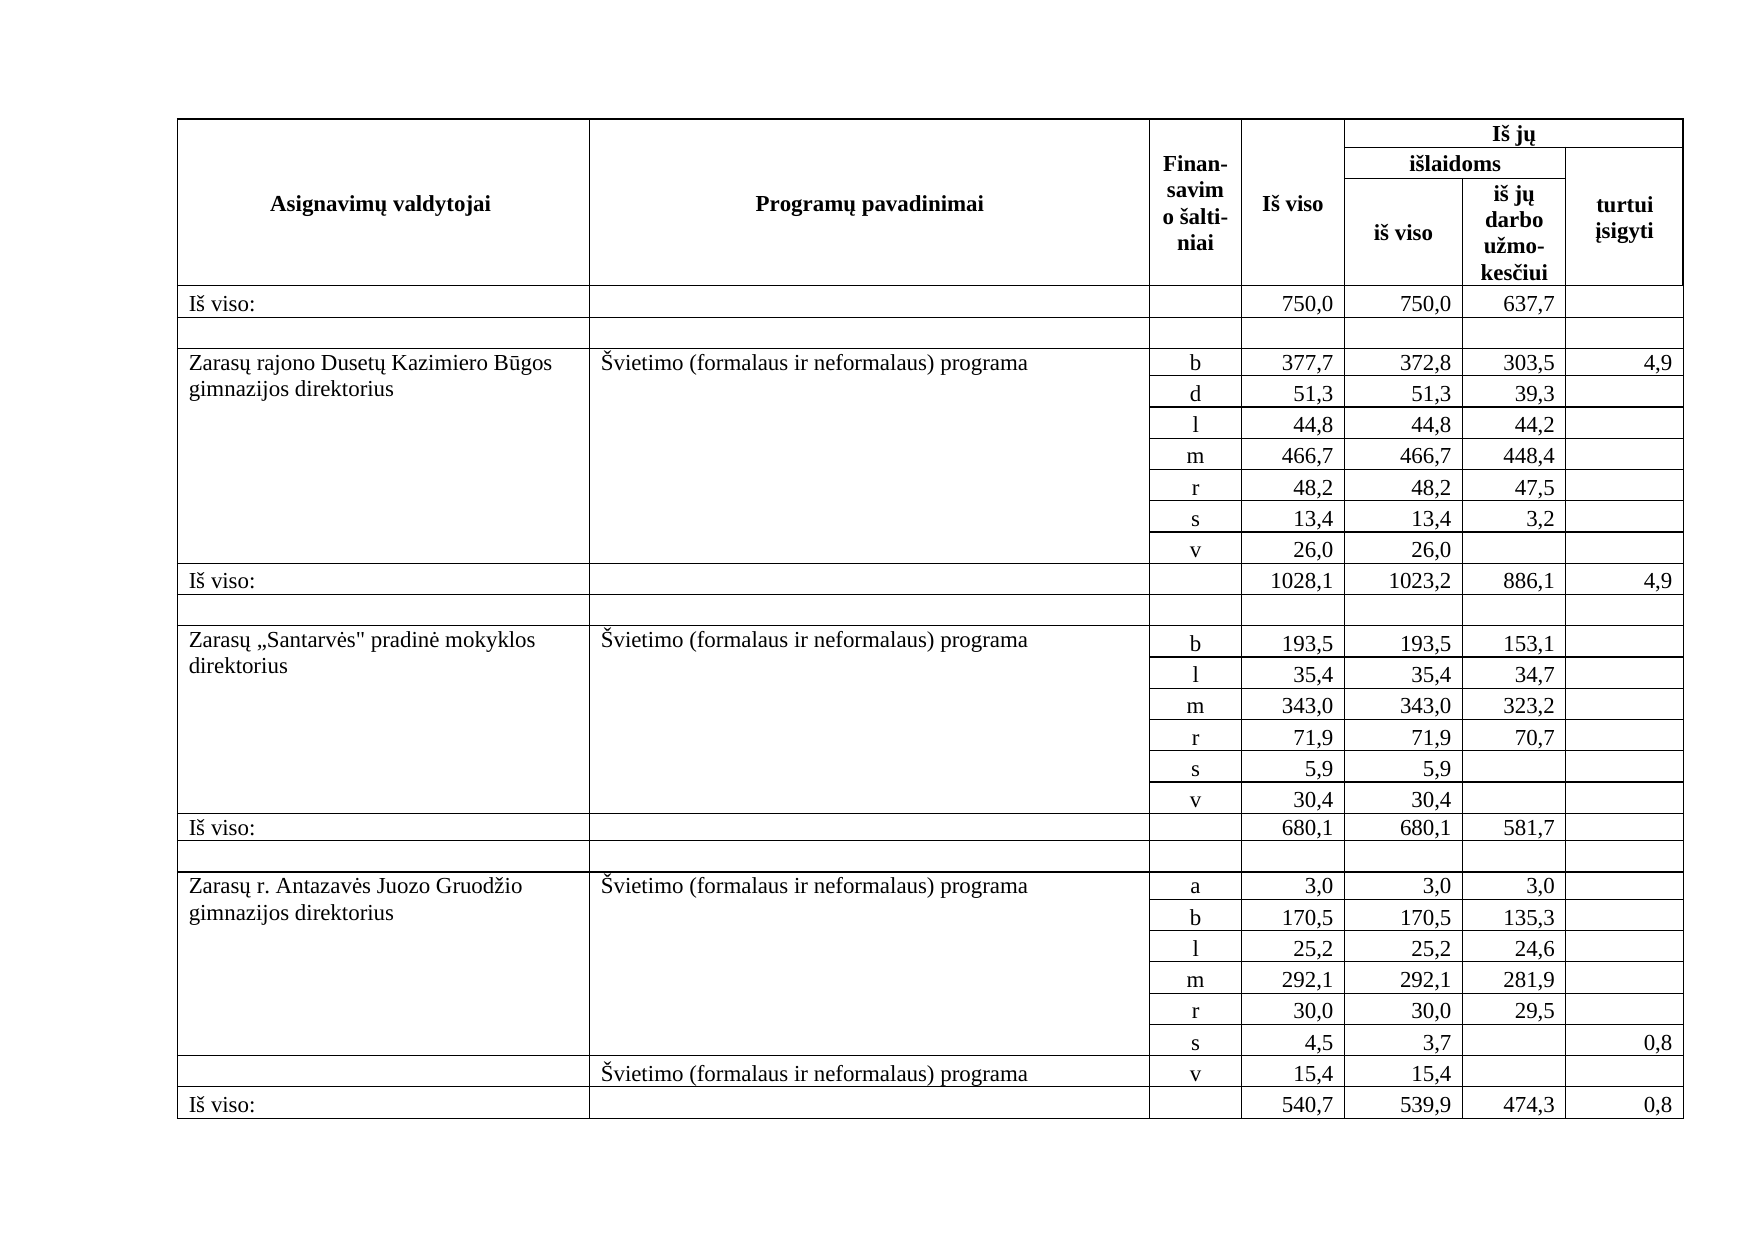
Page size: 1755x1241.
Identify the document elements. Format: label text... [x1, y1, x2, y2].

table_cell 0,8 [1566, 1087, 1683, 1117]
table_cell 303,5 [1463, 349, 1565, 375]
table_cell [1566, 962, 1683, 992]
table_cell 292,1 [1242, 962, 1344, 992]
table_cell 25,2 [1242, 931, 1344, 961]
table_cell [1566, 994, 1683, 1024]
table_cell l [1150, 931, 1241, 961]
table_cell [1566, 533, 1683, 563]
table_cell l [1150, 408, 1241, 438]
table_cell 71,9 [1242, 720, 1344, 750]
table_cell 26,0 [1242, 533, 1344, 563]
table_cell 153,1 [1463, 626, 1565, 656]
table_cell 48,2 [1345, 470, 1462, 500]
table_cell 3,0 [1242, 873, 1344, 899]
table_cell [1150, 318, 1241, 348]
table_cell [1566, 439, 1683, 469]
table_cell 30,4 [1242, 783, 1344, 813]
table_cell 1023,2 [1345, 564, 1462, 594]
table_cell [1463, 751, 1565, 781]
table_cell 3,7 [1345, 1025, 1462, 1055]
table_cell [178, 841, 589, 871]
table_cell [1150, 841, 1241, 871]
table_cell r [1150, 470, 1241, 500]
table_cell [590, 595, 1149, 625]
table_cell 34,7 [1463, 658, 1565, 688]
table_cell 35,4 [1242, 658, 1344, 688]
table_cell 372,8 [1345, 349, 1462, 375]
table_cell 30,4 [1345, 783, 1462, 813]
table_cell [1463, 1056, 1565, 1086]
table_cell [1463, 841, 1565, 871]
table_header Finan-savimo šalti-niai [1150, 120, 1241, 285]
table_cell 4,5 [1242, 1025, 1344, 1055]
table_cell 323,2 [1463, 689, 1565, 719]
table_cell [1566, 595, 1683, 625]
table_cell [1566, 286, 1683, 317]
table_cell [590, 564, 1149, 594]
table_header Asignavimų valdytojai [178, 120, 589, 285]
table_cell m [1150, 439, 1241, 469]
table_cell a [1150, 873, 1241, 899]
table_cell [1150, 564, 1241, 594]
table_cell s [1150, 1025, 1241, 1055]
table_cell [1566, 720, 1683, 750]
table_cell išlaidoms [1345, 148, 1565, 178]
table_cell 637,7 [1463, 286, 1565, 317]
table_cell 3,0 [1345, 873, 1462, 899]
table_cell [590, 318, 1149, 348]
table_cell Iš viso: [178, 1087, 589, 1117]
table_cell 448,4 [1463, 439, 1565, 469]
table_cell 466,7 [1345, 439, 1462, 469]
table_header Iš viso [1242, 120, 1344, 285]
table_cell 281,9 [1463, 962, 1565, 992]
table_cell r [1150, 720, 1241, 750]
table_cell [1463, 318, 1565, 348]
table_cell [1566, 501, 1683, 531]
table_cell 35,4 [1345, 658, 1462, 688]
table_cell iš jų darbo užmo-kesčiui [1463, 179, 1565, 285]
table_cell 193,5 [1242, 626, 1344, 656]
table_cell 292,1 [1345, 962, 1462, 992]
table_cell [590, 841, 1149, 871]
table_cell 47,5 [1463, 470, 1565, 500]
table_cell m [1150, 689, 1241, 719]
table_cell 25,2 [1345, 931, 1462, 961]
table_cell [1463, 1025, 1565, 1055]
table_cell v [1150, 1056, 1241, 1086]
table_cell s [1150, 501, 1241, 531]
table_cell 540,7 [1242, 1087, 1344, 1117]
table_cell [1150, 286, 1241, 317]
table_cell d [1150, 376, 1241, 406]
table_cell 29,5 [1463, 994, 1565, 1024]
table_cell [178, 595, 589, 625]
table_cell [1566, 626, 1683, 656]
table_cell 44,2 [1463, 408, 1565, 438]
table_cell 3,2 [1463, 501, 1565, 531]
table_cell 343,0 [1345, 689, 1462, 719]
table_cell 44,8 [1242, 408, 1344, 438]
table_cell [590, 1087, 1149, 1117]
table_cell b [1150, 349, 1241, 375]
table_cell 193,5 [1345, 626, 1462, 656]
table_header Iš jų [1345, 120, 1682, 147]
table_cell 1028,1 [1242, 564, 1344, 594]
table_cell [1566, 900, 1683, 930]
table_cell [1242, 841, 1344, 871]
table_cell [1150, 595, 1241, 625]
table_cell 44,8 [1345, 408, 1462, 438]
table_cell 30,0 [1242, 994, 1344, 1024]
table_cell 343,0 [1242, 689, 1344, 719]
table_cell [1566, 689, 1683, 719]
table_cell 750,0 [1345, 286, 1462, 317]
table_cell 70,7 [1463, 720, 1565, 750]
table_cell Švietimo (formalaus ir neformalaus) programa [590, 349, 1149, 563]
table_cell [1566, 751, 1683, 781]
table_cell Zarasų „Santarvės" pradinė mokyklos direktorius [178, 626, 589, 813]
table_cell [1463, 595, 1565, 625]
table_cell 750,0 [1242, 286, 1344, 317]
table_cell Švietimo (formalaus ir neformalaus) programa [590, 873, 1149, 1055]
table_cell [1566, 783, 1683, 813]
table_cell [590, 814, 1149, 840]
table_cell Zarasų r. Antazavės Juozo Gruodžio gimnazijos direktorius [178, 873, 589, 1055]
table_cell 24,6 [1463, 931, 1565, 961]
table_cell b [1150, 900, 1241, 930]
table_cell Iš viso: [178, 286, 589, 317]
table_cell 377,7 [1242, 349, 1344, 375]
table_cell 680,1 [1242, 814, 1344, 840]
table_cell 4,9 [1566, 349, 1683, 375]
table_cell 886,1 [1463, 564, 1565, 594]
table_cell [1566, 841, 1683, 871]
table_cell 539,9 [1345, 1087, 1462, 1117]
table_cell iš viso [1345, 179, 1462, 285]
table_cell 30,0 [1345, 994, 1462, 1024]
table_cell 680,1 [1345, 814, 1462, 840]
table_cell 170,5 [1242, 900, 1344, 930]
table_cell 48,2 [1242, 470, 1344, 500]
table_cell 466,7 [1242, 439, 1344, 469]
table_cell [178, 1056, 589, 1086]
table_cell [1566, 873, 1683, 899]
table_cell [1150, 814, 1241, 840]
table_cell [1345, 841, 1462, 871]
table_cell [1566, 1056, 1683, 1086]
table_cell 5,9 [1345, 751, 1462, 781]
table_cell [1345, 595, 1462, 625]
table_cell Zarasų rajono Dusetų Kazimiero Būgos gimnazijos direktorius [178, 349, 589, 563]
table_cell 5,9 [1242, 751, 1344, 781]
table_cell s [1150, 751, 1241, 781]
table_cell v [1150, 783, 1241, 813]
table_cell [1345, 318, 1462, 348]
table_cell m [1150, 962, 1241, 992]
table_cell 474,3 [1463, 1087, 1565, 1117]
table_cell Švietimo (formalaus ir neformalaus) programa [590, 1056, 1149, 1086]
table_cell 51,3 [1242, 376, 1344, 406]
table_cell 13,4 [1345, 501, 1462, 531]
table_cell [1566, 376, 1683, 406]
table_cell 581,7 [1463, 814, 1565, 840]
table_header Programų pavadinimai [590, 120, 1149, 285]
table_cell [1463, 783, 1565, 813]
table_cell 135,3 [1463, 900, 1565, 930]
table_cell 15,4 [1345, 1056, 1462, 1086]
table_cell [1242, 595, 1344, 625]
table_cell 71,9 [1345, 720, 1462, 750]
table_cell [1463, 533, 1565, 563]
table_cell turtui įsigyti [1566, 148, 1682, 285]
table_cell [1566, 408, 1683, 438]
table_cell 15,4 [1242, 1056, 1344, 1086]
table_cell r [1150, 994, 1241, 1024]
table_cell b [1150, 626, 1241, 656]
table_cell [590, 286, 1149, 317]
table_cell [1150, 1087, 1241, 1117]
table_cell Iš viso: [178, 564, 589, 594]
table_cell 26,0 [1345, 533, 1462, 563]
table_cell 51,3 [1345, 376, 1462, 406]
table_cell 39,3 [1463, 376, 1565, 406]
table_cell [1242, 318, 1344, 348]
table_cell [1566, 658, 1683, 688]
table_cell [1566, 814, 1683, 840]
table_cell [1566, 318, 1683, 348]
table_cell [1566, 931, 1683, 961]
table_cell 170,5 [1345, 900, 1462, 930]
table_cell [1566, 470, 1683, 500]
table_cell 4,9 [1566, 564, 1683, 594]
table_cell Švietimo (formalaus ir neformalaus) programa [590, 626, 1149, 813]
table_cell 3,0 [1463, 873, 1565, 899]
table_cell 0,8 [1566, 1025, 1683, 1055]
table_cell 13,4 [1242, 501, 1344, 531]
table_cell v [1150, 533, 1241, 563]
table_cell l [1150, 658, 1241, 688]
table_cell Iš viso: [178, 814, 589, 840]
table_cell [178, 318, 589, 348]
